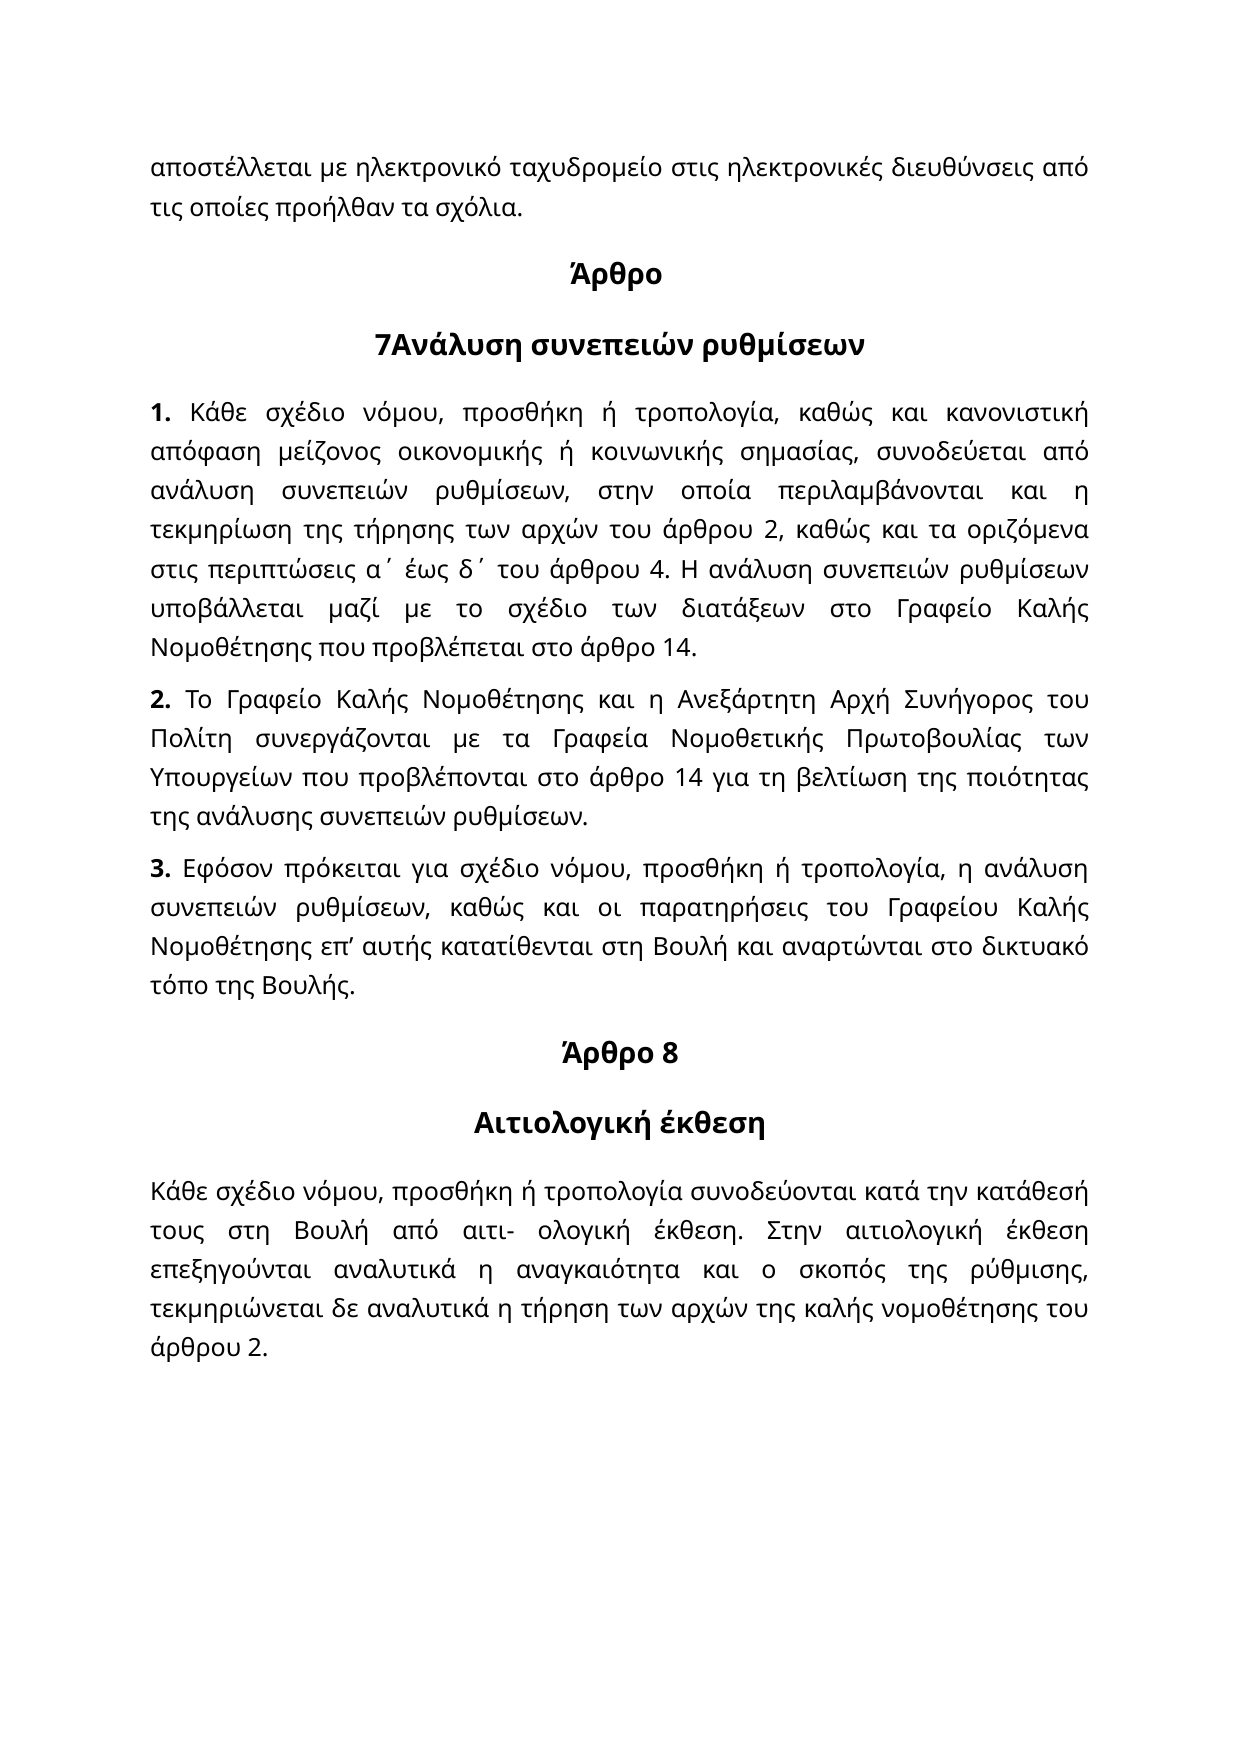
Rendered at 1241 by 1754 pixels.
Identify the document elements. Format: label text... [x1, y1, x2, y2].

subtitle Άρθρο 8 [150, 1032, 1090, 1072]
subtitle Άρθρο [150, 253, 1090, 293]
subtitle 7Ανάλυση συνεπειών ρυθμίσεων [150, 324, 1090, 364]
text 3. Εφόσον πρόκειται για σχέδιο νόμου, προσθήκη ή τροπολογία, η ανάλυση συνεπειών ρυθμίσεων, καθώς και οι παρατηρήσεις του Γραφείου Καλής Νομοθέτησης επ’ αυτής κατατίθενται στη Βουλή και αναρτώνται στο δικτυακό τόπο της Βουλής. [150, 850, 1090, 1002]
subtitle Αιτιολογική έκθεση [150, 1103, 1090, 1142]
text 2. Το Γραφείο Καλής Νομοθέτησης και η Ανεξάρτητη Αρχή Συνήγορος του Πολίτη συνεργάζονται με τα Γραφεία Νομοθετικής Πρωτοβουλίας των Υπουργείων που προβλέπονται στο άρθρο 14 για τη βελτίωση της ποιότητας της ανάλυσης συνεπειών ρυθμίσεων. [150, 681, 1090, 833]
text αποστέλλεται με ηλεκτρονικό ταχυδρομείο στις ηλεκτρονικές διευθύνσεις από τις οποίες προήλθαν τα σχόλια. [150, 150, 1090, 223]
text Κάθε σχέδιο νόμου, προσθήκη ή τροπολογία συνοδεύονται κατά την κατάθεσή τους στη Βουλή από αιτι- ολογική έκθεση. Στην αιτιολογική έκθεση επεξηγούνται αναλυτικά η αναγκαιότητα και ο σκοπός της ρύθμισης, τεκμηριώνεται δε αναλυτικά η τήρηση των αρχών της καλής νομοθέτησης του άρθρου 2. [150, 1173, 1090, 1364]
text 1. Κάθε σχέδιο νόμου, προσθήκη ή τροπολογία, καθώς και κανονιστική απόφαση μείζονος οικονομικής ή κοινωνικής σημασίας, συνοδεύεται από ανάλυση συνεπειών ρυθμίσεων, στην οποία περιλαμβάνονται και η τεκμηρίωση της τήρησης των αρχών του άρθρου 2, καθώς και τα οριζόμενα στις περιπτώσεις α΄ έως δ΄ του άρθρου 4. Η ανάλυση συνεπειών ρυθμίσεων υποβάλλεται μαζί με το σχέδιο των διατάξεων στο Γραφείο Καλής Νομοθέτησης που προβλέπεται στο άρθρο 14. [150, 394, 1090, 664]
